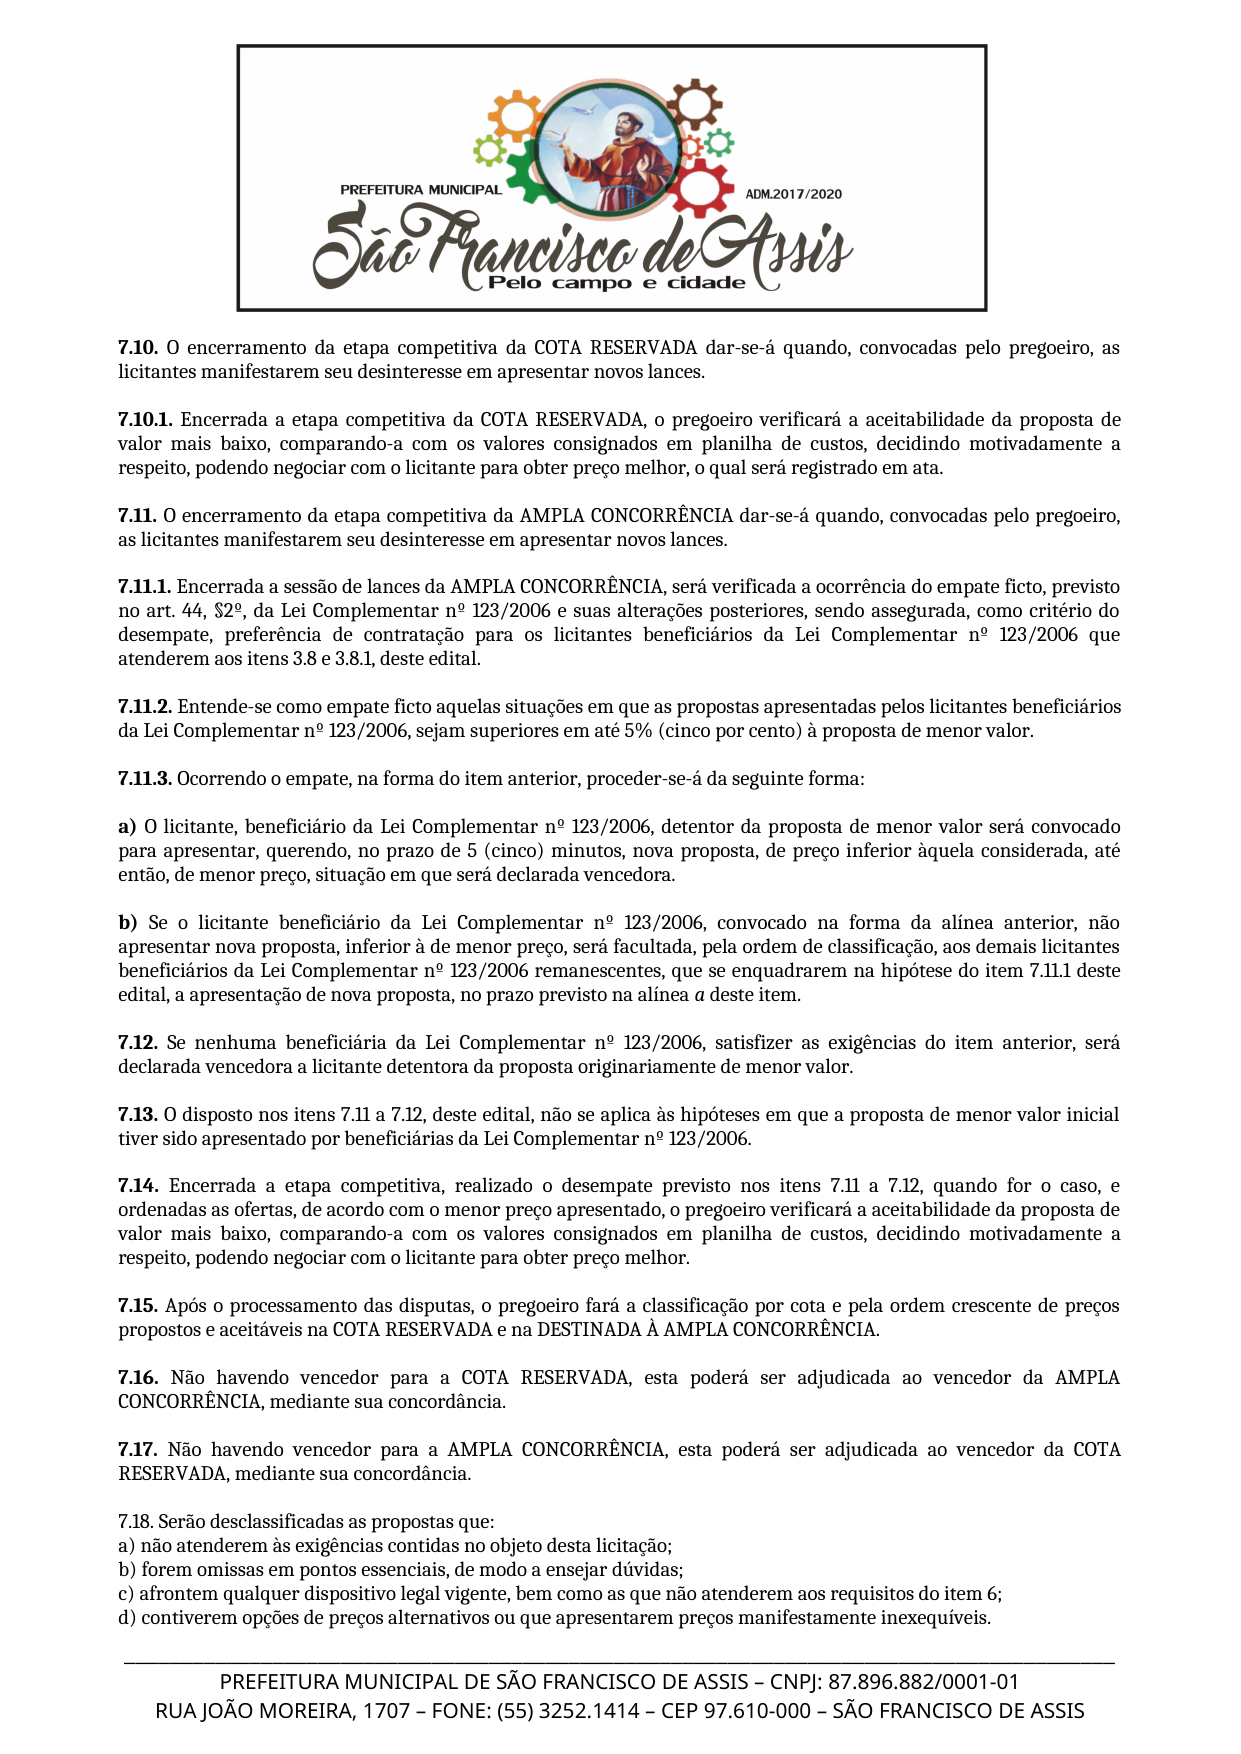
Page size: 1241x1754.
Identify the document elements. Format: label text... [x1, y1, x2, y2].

text b) Se o licitante beneficiário da Lei Complementar nº 123/2006, convocado na forma da alínea anterior, não apresentar nova proposta, inferior à de menor preço, será facultada, pela ordem de classificação, aos demais licitantes beneficiários da Lei Complementar nº 123/2006 remanescentes, que se enquadrarem na hipótese do item 7.11.1 deste edital, a apresentação de nova proposta, no prazo previsto na alínea a deste item. [118, 911, 1122, 1006]
text 7.16. Não havendo vencedor para a COTA RESERVADA, esta poderá ser adjudicada ao vencedor da AMPLA CONCORRÊNCIA, mediante sua concordância. [118, 1366, 1122, 1414]
text 7.15. Após o processamento das disputas, o pregoeiro fará a classificação por cota e pela ordem crescente de preços propostos e aceitáveis na COTA RESERVADA e na DESTINADA À AMPLA CONCORRÊNCIA. [118, 1294, 1122, 1342]
text 7.12. Se nenhuma beneficiária da Lei Complementar nº 123/2006, satisfizer as exigências do item anterior, será declarada vencedora a licitante detentora da proposta originariamente de menor valor. [118, 1030, 1122, 1078]
text 7.11.3. Ocorrendo o empate, na forma do item anterior, proceder-se-á da seguinte forma: [118, 767, 1122, 791]
text 7.14. Encerrada a etapa competitiva, realizado o desempate previsto nos itens 7.11 a 7.12, quando for o caso, e ordenadas as ofertas, de acordo com o menor preço apresentado, o pregoeiro verificará a aceitabilidade da proposta de valor mais baixo, comparando-a com os valores consignados em planilha de custos, decidindo motivadamente a respeito, podendo negociar com o licitante para obter preço melhor. [118, 1174, 1122, 1270]
text 7.10. O encerramento da etapa competitiva da COTA RESERVADA dar-se-á quando, convocadas pelo pregoeiro, as licitantes manifestarem seu desinteresse em apresentar novos lances. [118, 336, 1122, 383]
text a) O licitante, beneficiário da Lei Complementar nº 123/2006, detentor da proposta de menor valor será convocado para apresentar, querendo, no prazo de 5 (cinco) minutos, nova proposta, de preço inferior àquela considerada, até então, de menor preço, situação em que será declarada vencedora. [118, 815, 1122, 887]
text 7.13. O disposto nos itens 7.11 a 7.12, deste edital, não se aplica às hipóteses em que a proposta de menor valor inicial tiver sido apresentado por beneficiárias da Lei Complementar nº 123/2006. [118, 1102, 1122, 1150]
text d) contiverem opções de preços alternativos ou que apresentarem preços manifestamente inexequíveis. [118, 1605, 1181, 1629]
text 7.10.1. Encerrada a etapa competitiva da COTA RESERVADA, o pregoeiro verificará a aceitabilidade da proposta de valor mais baixo, comparando-a com os valores consignados em planilha de custos, decidindo motivadamente a respeito, podendo negociar com o licitante para obter preço melhor, o qual será registrado em ata. [118, 407, 1122, 479]
text 7.18. Serão desclassificadas as propostas que: [118, 1509, 1181, 1533]
text 7.17. Não havendo vencedor para a AMPLA CONCORRÊNCIA, esta poderá ser adjudicada ao vencedor da COTA RESERVADA, mediante sua concordância. [118, 1438, 1122, 1486]
text c) afrontem qualquer dispositivo legal vigente, bem como as que não atenderem aos requisitos do item 6; [118, 1581, 1181, 1605]
text 7.11. O encerramento da etapa competitiva da AMPLA CONCORRÊNCIA dar-se-á quando, convocadas pelo pregoeiro, as licitantes manifestarem seu desinteresse em apresentar novos lances. [118, 503, 1122, 551]
text 7.11.2. Entende-se como empate ficto aquelas situações em que as propostas apresentadas pelos licitantes beneficiários da Lei Complementar nº 123/2006, sejam superiores em até 5% (cinco por cento) à proposta de menor valor. [118, 695, 1122, 743]
text 7.11.1. Encerrada a sessão de lances da AMPLA CONCORRÊNCIA, será verificada a ocorrência do empate ficto, previsto no art. 44, §2º, da Lei Complementar nº 123/2006 e suas alterações posteriores, sendo assegurada, como critério do desempate, preferência de contratação para os licitantes beneficiários da Lei Complementar nº 123/2006 que atenderem aos itens 3.8 e 3.8.1, deste edital. [118, 575, 1122, 671]
text b) forem omissas em pontos essenciais, de modo a ensejar dúvidas; [118, 1557, 1181, 1581]
text a) não atenderem às exigências contidas no objeto desta licitação; [118, 1533, 1181, 1557]
